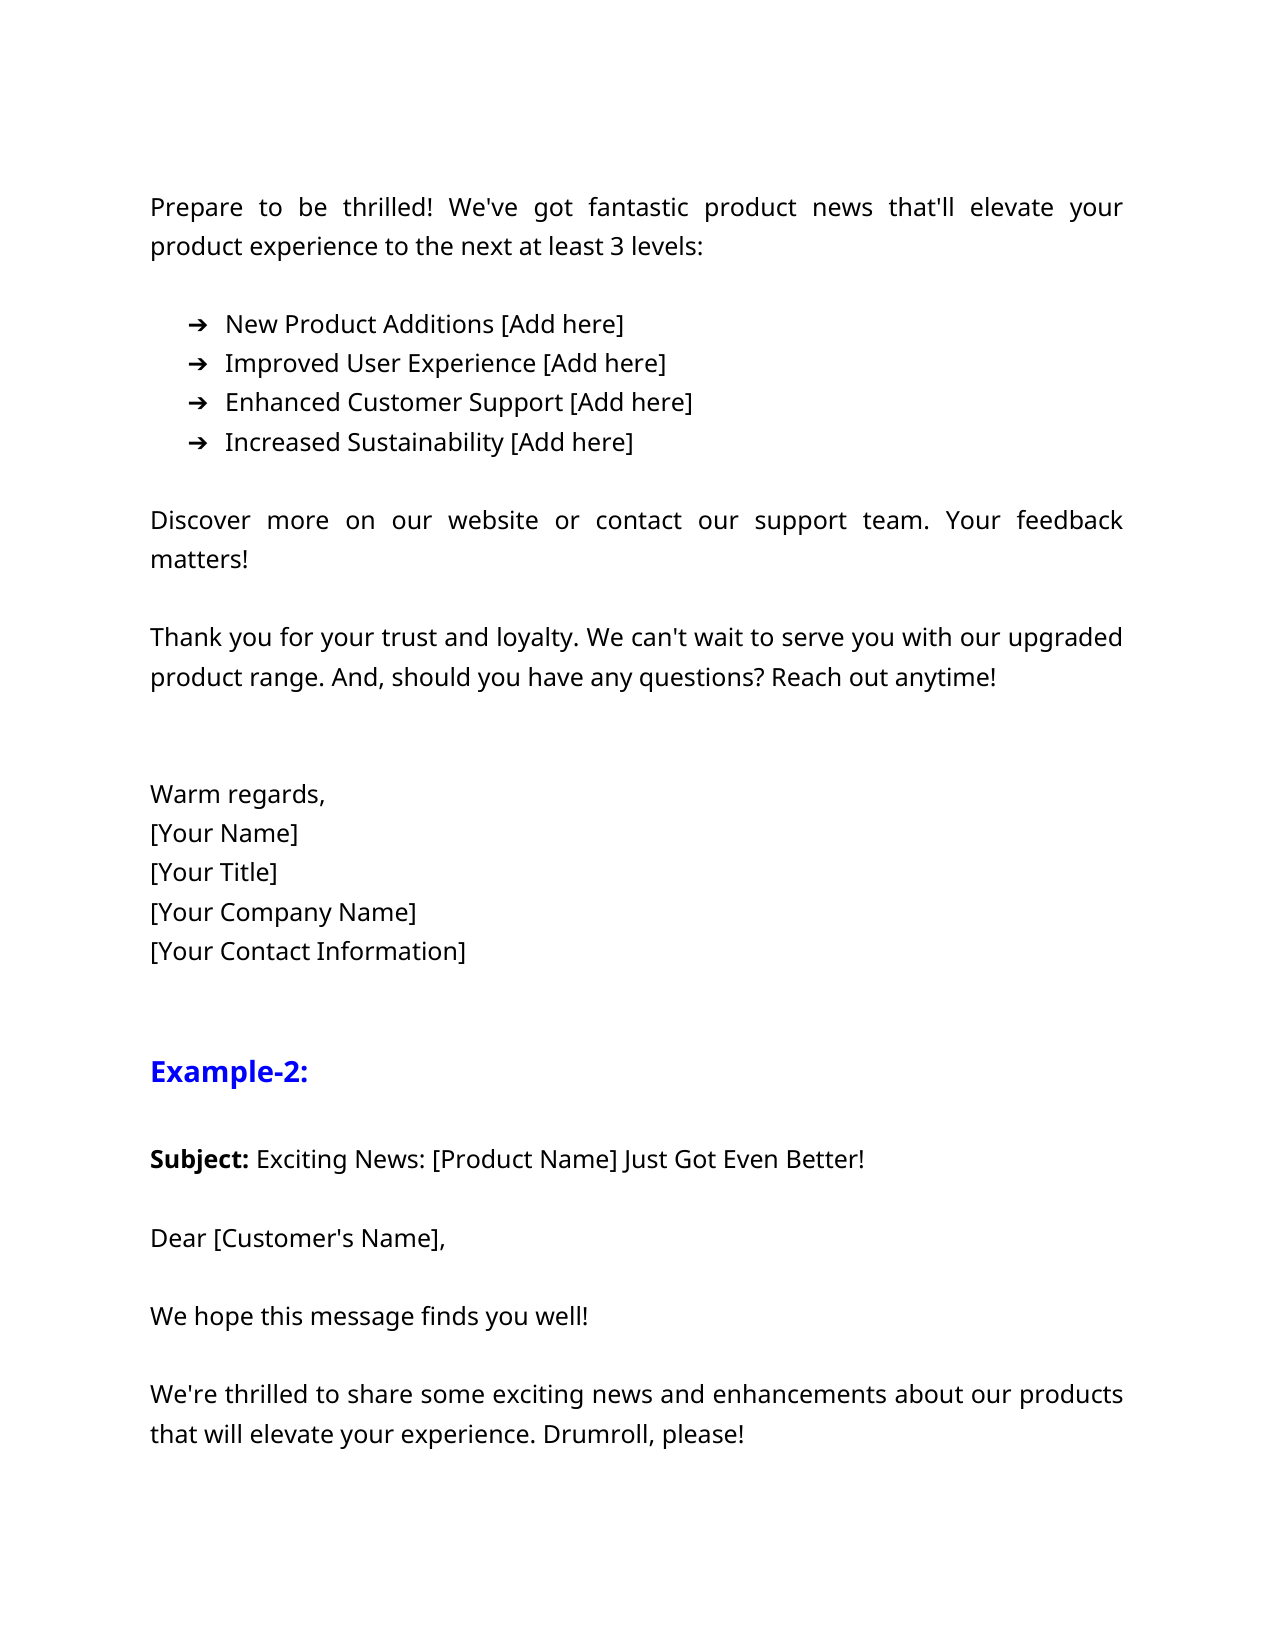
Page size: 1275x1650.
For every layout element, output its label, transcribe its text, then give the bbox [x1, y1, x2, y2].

list New Product Additions [Add here] [187, 307, 1125, 341]
text Prepare to be thrilled! We've got fantastic product news that'll elevate your product experience to the next at least 3 levels: [150, 189, 1125, 262]
list Increased Sustainability [Add here] [187, 424, 1125, 458]
text [Your Company Name] [150, 894, 1125, 928]
text Dear [Customer's Name], [150, 1220, 1125, 1254]
list Enhanced Customer Support [Add here] [187, 385, 1125, 419]
text Discover more on our website or contact our support team. Your feedback matters! [150, 502, 1125, 576]
text Thank you for your trust and loyalty. We can't wait to serve you with our upgraded product range. And, should you have any questions? Reach out anytime! [150, 620, 1125, 693]
list Improved User Experience [Add here] [187, 346, 1125, 380]
text [Your Title] [150, 855, 1125, 889]
text Subject: Exciting News: [Product Name] Just Got Even Better! [150, 1142, 1125, 1176]
text We're thrilled to share some exciting news and enhancements about our products that will elevate your experience. Drumroll, please! [150, 1377, 1125, 1450]
text We hope this message finds you well! [150, 1299, 1125, 1333]
text Example-2: [150, 1051, 1125, 1091]
text [Your Name] [150, 816, 1125, 850]
text [Your Contact Information] [150, 933, 1125, 967]
text Warm regards, [150, 777, 1125, 811]
